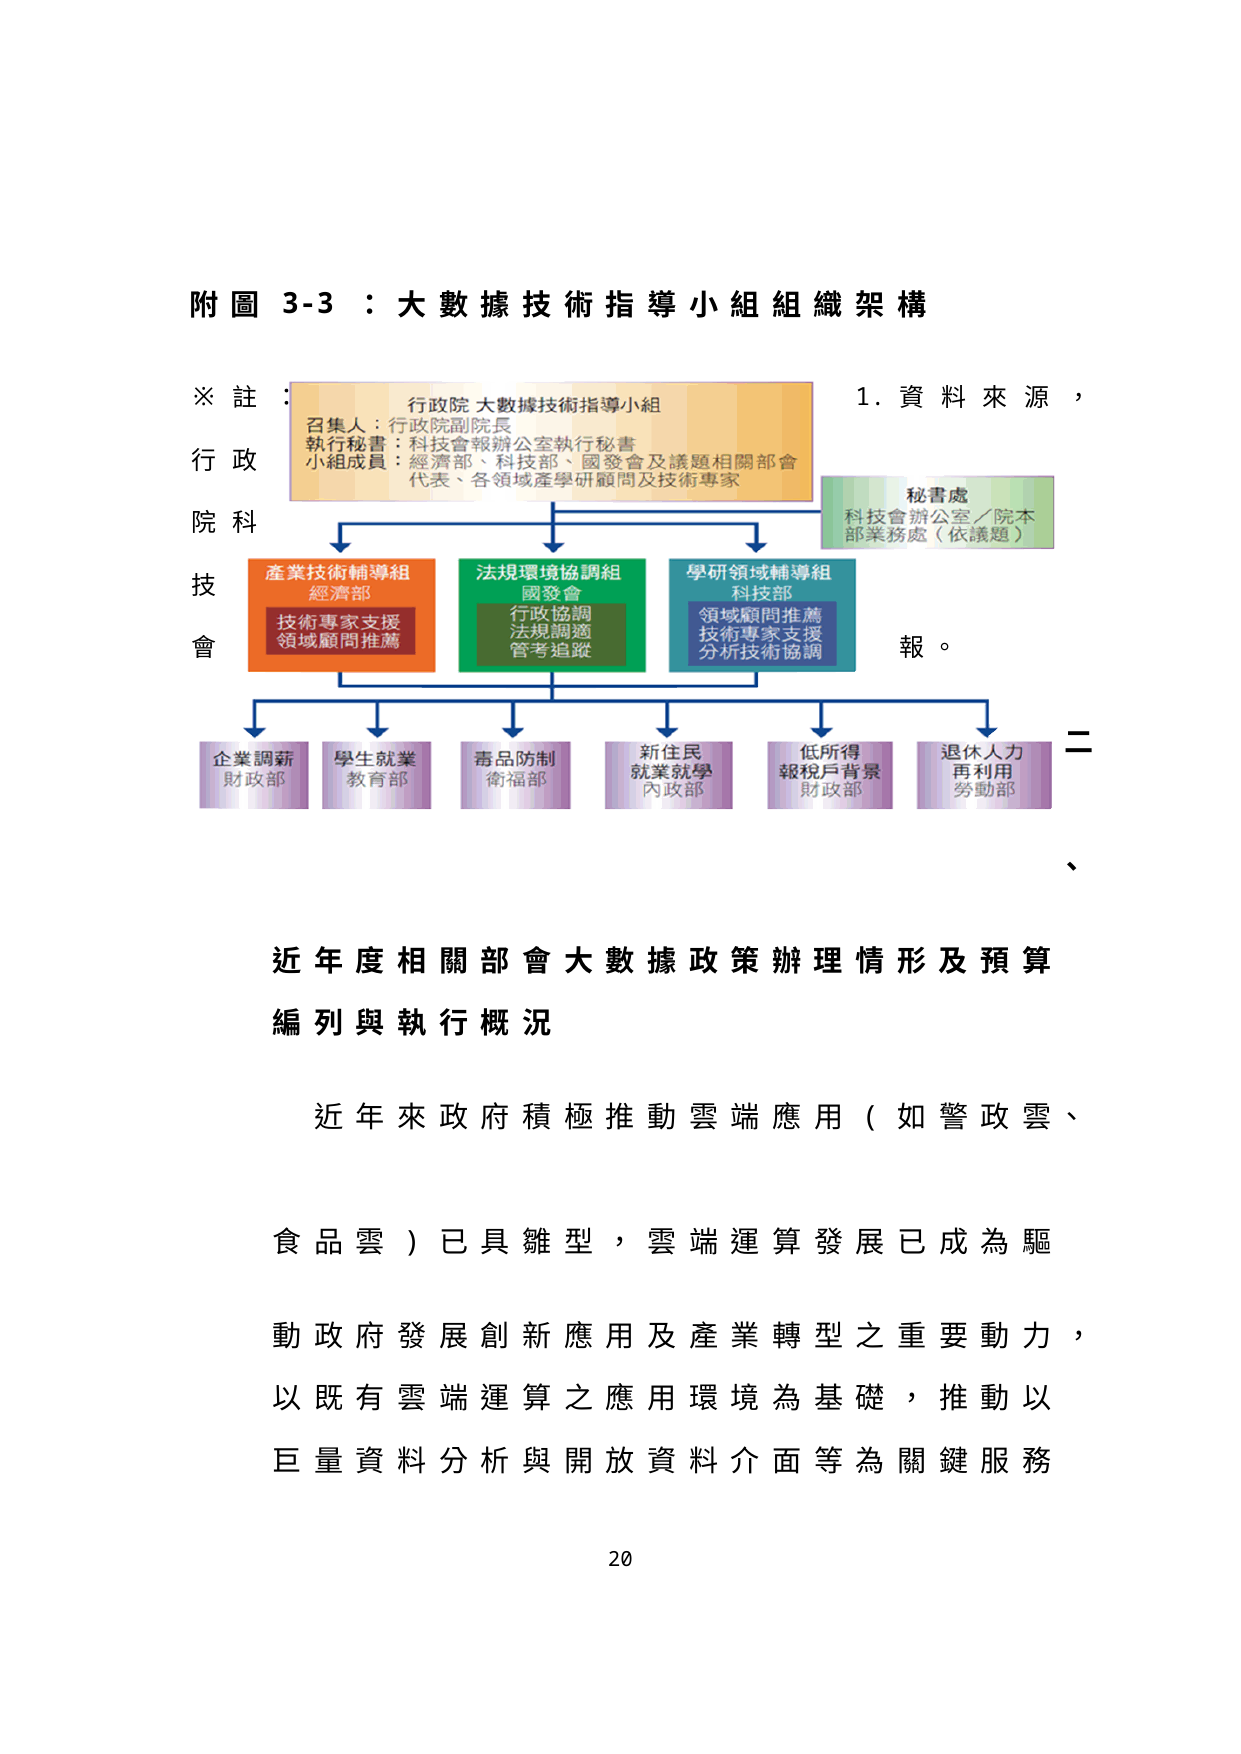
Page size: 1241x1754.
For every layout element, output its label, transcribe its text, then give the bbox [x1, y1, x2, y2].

text 近年來政府積極推動雲端應用(如警政雲、食品雲)已具雛型，雲端運算發展已成為驅動政府發展創新應用及產業轉型之重要動力，以既有雲端運算之應用環境為基礎，推動以巨量資料分析與開放資料介面等為關鍵服務之營運模式，期能促成政府、學界、研發單位與民間協同合作，開發創新服務以提升產業競爭力，茲以「智慧應用與研究」、「創新技術與產業推升」及「人才培育」等面向將相關部會辦理情形及預算編列(詳附錄之附表1)與執行概況分述如下： [242, 1042, 1058, 1479]
text ※註：1.資料來源，行政院科技會報。 [183, 354, 1058, 667]
text 附圖3-3：大數據技術指導小組組織架構 [183, 229, 1058, 354]
text 二、近年度相關部會大數據政策辦理情形及預算編列與執行概況 [183, 667, 1058, 1042]
